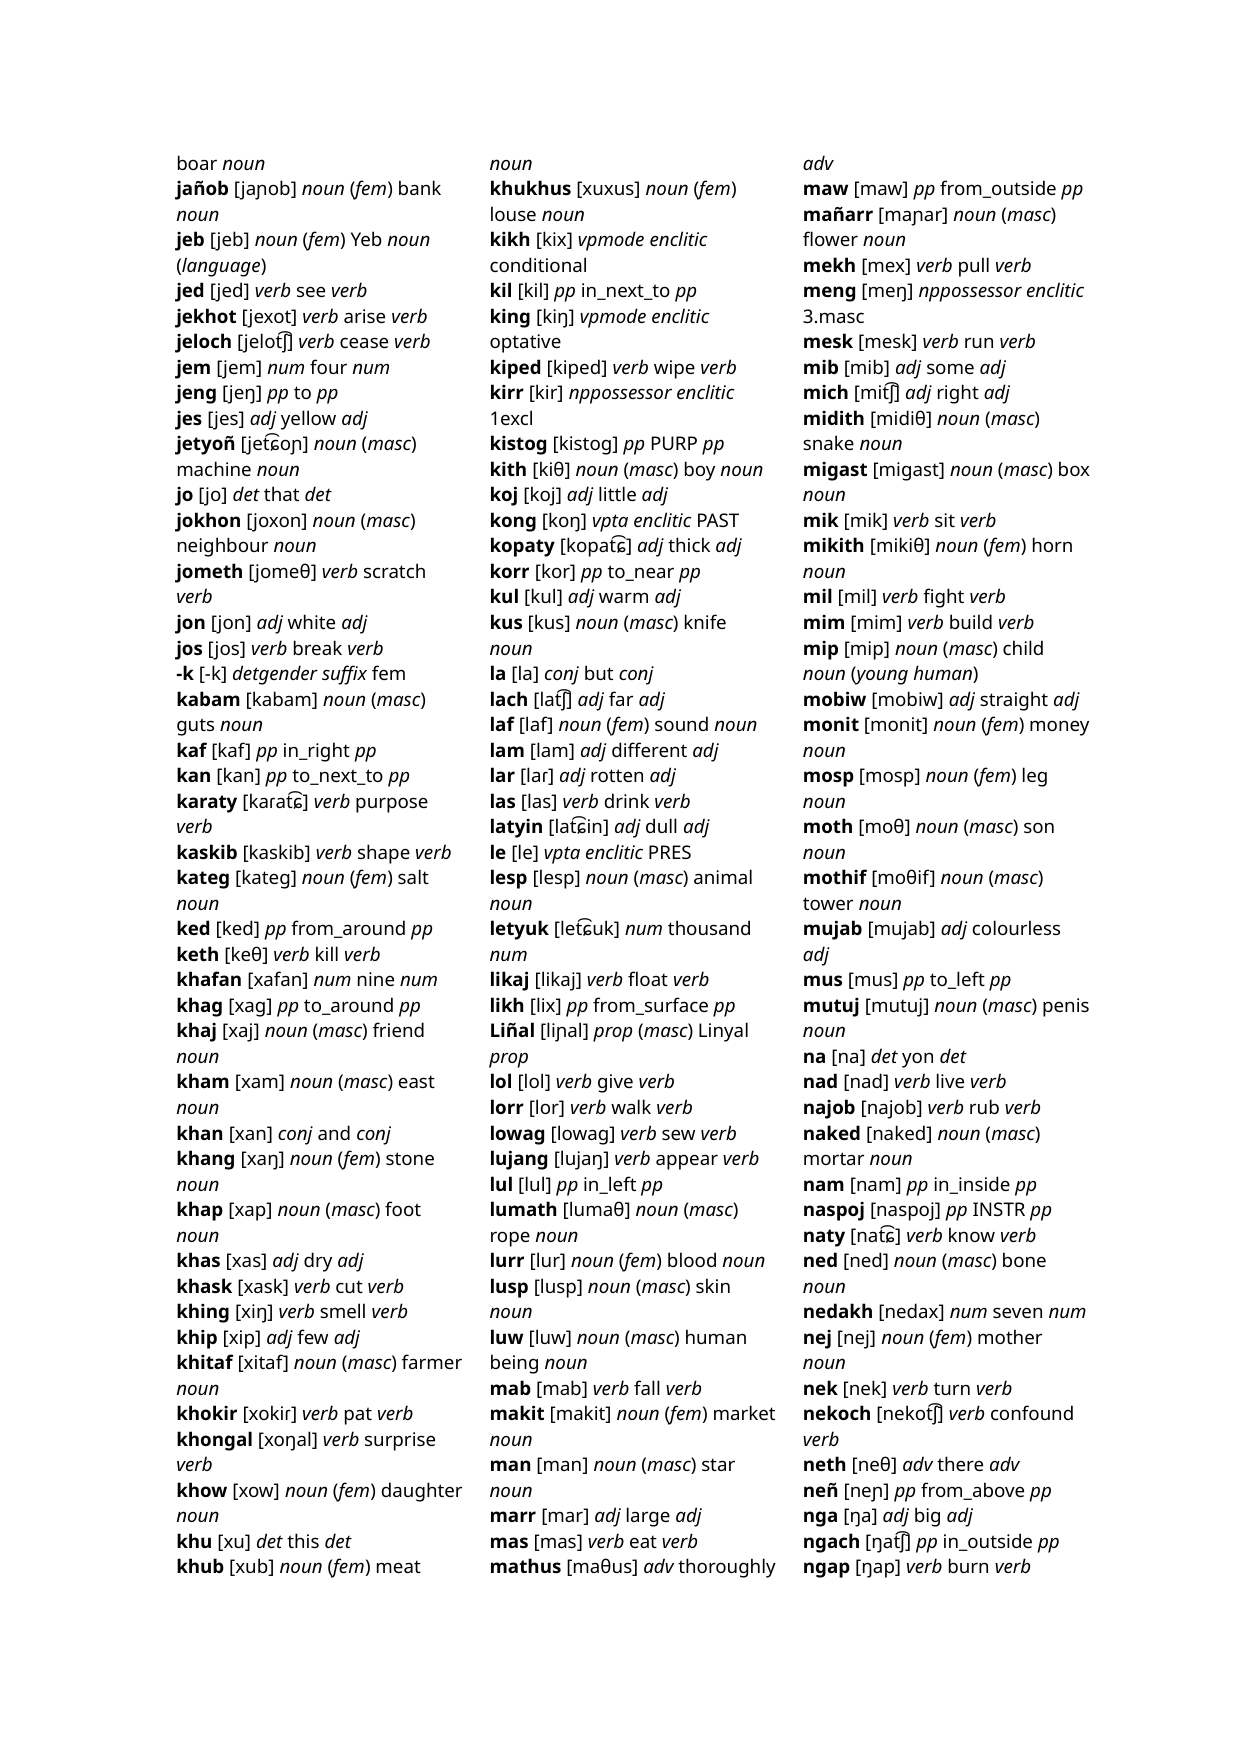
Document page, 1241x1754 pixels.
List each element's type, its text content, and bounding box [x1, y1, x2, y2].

text nga [ŋa] adj big adj [803, 1503, 1090, 1528]
text kistog [kistoɡ] pp PURP pp [489, 431, 777, 456]
text mujab [mujab] adj colourless adj [803, 916, 1090, 967]
text naty [nat͡ɕ] verb know verb [803, 1222, 1090, 1247]
text khongal [xoŋal] verb surprise verb [176, 1426, 463, 1477]
text jeloch [jelot͡ʃ] verb cease verb [176, 329, 463, 354]
text nam [nam] pp in_inside pp [803, 1171, 1090, 1196]
text na [na] det yon det [803, 1043, 1090, 1069]
text lumath [lumaθ] noun (masc) rope noun [489, 1196, 777, 1247]
text khub [xub] noun (fem) meat [176, 1554, 463, 1579]
text marr [mar] adj large adj [489, 1503, 777, 1528]
text jo [jo] det that det [176, 482, 463, 507]
text lesp [lesp] noun (masc) animal noun [489, 864, 777, 916]
text jañob [jaɲob] noun (fem) bank noun [176, 176, 463, 227]
text karaty [kaɾat͡ɕ] verb purpose verb [176, 788, 463, 839]
text kaf [kaf] pp in_right pp [176, 737, 463, 762]
text khang [xaŋ] noun (fem) stone noun [176, 1145, 463, 1196]
text monit [monit] noun (fem) money noun [803, 711, 1090, 762]
text keth [keθ] verb kill verb [176, 941, 463, 967]
text ked [ked] pp from_around pp [176, 916, 463, 941]
text mekh [mex] verb pull verb [803, 252, 1090, 278]
text neñ [neɲ] pp from_above pp [803, 1477, 1090, 1503]
text ngach [ŋat͡ʃ] pp in_outside pp [803, 1528, 1090, 1554]
text luw [luw] noun (masc) human being noun [489, 1324, 777, 1375]
text mik [mik] verb sit verb [803, 507, 1090, 533]
text kikh [kix] vpmode enclitic conditional [489, 227, 777, 278]
text nek [nek] verb turn verb [803, 1375, 1090, 1401]
text nad [nad] verb live verb [803, 1069, 1090, 1094]
text noun [489, 150, 777, 176]
text lam [lam] adj different adj [489, 737, 777, 762]
text jometh [jomeθ] verb scratch verb [176, 558, 463, 609]
text koj [koj] adj little adj [489, 482, 777, 507]
text mañarr [maɲar] noun (masc) flower noun [803, 201, 1090, 252]
text mikith [mikiθ] noun (fem) horn noun [803, 533, 1090, 584]
text khokir [xokiɾ] verb pat verb [176, 1401, 463, 1426]
text letyuk [let͡ɕuk] num thousand num [489, 916, 777, 967]
text la [la] conj but conj [489, 660, 777, 686]
text neth [neθ] adv there adv [803, 1452, 1090, 1477]
text mim [mim] verb build verb [803, 609, 1090, 635]
text likaj [likaj] verb float verb [489, 967, 777, 992]
text nej [nej] noun (fem) mother noun [803, 1324, 1090, 1375]
text jem [jem] num four num [176, 354, 463, 380]
text latyin [lat͡ɕin] adj dull adj [489, 813, 777, 839]
text kirr [kir] nppossessor enclitic 1excl [489, 380, 777, 431]
text nekoch [nekot͡ʃ] verb confound verb [803, 1401, 1090, 1452]
text kaskib [kaskib] verb shape verb [176, 839, 463, 864]
text lurr [lur] noun (fem) blood noun [489, 1247, 777, 1273]
text moth [moθ] noun (masc) son noun [803, 813, 1090, 864]
text jekhot [jexot] verb arise verb [176, 303, 463, 329]
text khing [xiŋ] verb smell verb [176, 1298, 463, 1324]
text mus [mus] pp to_left pp [803, 967, 1090, 992]
text king [kiŋ] vpmode enclitic optative [489, 303, 777, 354]
text man [man] noun (masc) star noun [489, 1452, 777, 1503]
text khap [xap] noun (masc) foot noun [176, 1196, 463, 1247]
text kan [kan] pp to_next_to pp [176, 762, 463, 788]
text meng [meŋ] nppossessor enclitic 3.masc [803, 278, 1090, 329]
text boar noun [176, 150, 463, 176]
text mosp [mosp] noun (fem) leg noun [803, 762, 1090, 813]
text khu [xu] det this det [176, 1528, 463, 1554]
text mobiw [mobiw] adj straight adj [803, 686, 1090, 711]
text jokhon [joxon] noun (masc) neighbour noun [176, 507, 463, 558]
text lol [lol] verb give verb [489, 1069, 777, 1094]
text midith [midiθ] noun (masc) snake noun [803, 405, 1090, 456]
text mothif [moθif] noun (masc) tower noun [803, 864, 1090, 916]
text Liñal [liɲal] prop (masc) Linyal prop [489, 1018, 777, 1069]
text khafan [xafan] num nine num [176, 967, 463, 992]
text lorr [lor] verb walk verb [489, 1094, 777, 1120]
text nedakh [nedax] num seven num [803, 1298, 1090, 1324]
text khukhus [xuxus] noun (fem) louse noun [489, 176, 777, 227]
text kiped [kiped] verb wipe verb [489, 354, 777, 380]
text mab [mab] verb fall verb [489, 1375, 777, 1401]
text jed [jed] verb see verb [176, 278, 463, 303]
text mesk [mesk] verb run verb [803, 329, 1090, 354]
text khaj [xaj] noun (masc) friend noun [176, 1018, 463, 1069]
text kateg [kateɡ] noun (fem) salt noun [176, 864, 463, 916]
text ngap [ŋap] verb burn verb [803, 1554, 1090, 1579]
text laf [laf] noun (fem) sound noun [489, 711, 777, 737]
text kong [koŋ] vpta enclitic PAST [489, 507, 777, 533]
text mutuj [mutuj] noun (masc) penis noun [803, 992, 1090, 1043]
text naspoj [naspoj] pp INSTR pp [803, 1196, 1090, 1222]
text kopaty [kopat͡ɕ] adj thick adj [489, 533, 777, 558]
text likh [lix] pp from_surface pp [489, 992, 777, 1018]
text khitaf [xitaf] noun (masc) farmer noun [176, 1349, 463, 1401]
text mib [mib] adj some adj [803, 354, 1090, 380]
text lul [lul] pp in_left pp [489, 1171, 777, 1196]
text korr [kor] pp to_near pp [489, 558, 777, 584]
text kul [kul] adj warm adj [489, 584, 777, 609]
text kus [kus] noun (masc) knife noun [489, 609, 777, 660]
text khas [xas] adj dry adj [176, 1247, 463, 1273]
text jes [jes] adj yellow adj [176, 405, 463, 431]
text najob [najob] verb rub verb [803, 1094, 1090, 1120]
text lujang [lujaŋ] verb appear verb [489, 1145, 777, 1171]
text khask [xask] verb cut verb [176, 1273, 463, 1298]
text mas [mas] verb eat verb [489, 1528, 777, 1554]
text mil [mil] verb fight verb [803, 584, 1090, 609]
text jon [jon] adj white adj [176, 609, 463, 635]
text khan [xan] conj and conj [176, 1120, 463, 1145]
text lowag [lowaɡ] verb sew verb [489, 1120, 777, 1145]
text migast [miɡast] noun (masc) box noun [803, 456, 1090, 507]
text lusp [lusp] noun (masc) skin noun [489, 1273, 777, 1324]
text khow [xow] noun (fem) daughter noun [176, 1477, 463, 1528]
text khag [xaɡ] pp to_around pp [176, 992, 463, 1018]
text lach [lat͡ʃ] adj far adj [489, 686, 777, 711]
text jeng [jeŋ] pp to pp [176, 380, 463, 405]
text le [le] vpta enclitic PRES [489, 839, 777, 864]
text jos [jos] verb break verb [176, 635, 463, 660]
text kham [xam] noun (masc) east noun [176, 1069, 463, 1120]
text las [las] verb drink verb [489, 788, 777, 813]
text mip [mip] noun (masc) child noun (young human) [803, 635, 1090, 686]
text mathus [maθus] adv thoroughly [489, 1554, 777, 1579]
text -k [-k] detgender suffix fem [176, 660, 463, 686]
text mich [mit͡ʃ] adj right adj [803, 380, 1090, 405]
text kil [kil] pp in_next_to pp [489, 278, 777, 303]
text kabam [kabam] noun (masc) guts noun [176, 686, 463, 737]
text kith [kiθ] noun (masc) boy noun [489, 456, 777, 482]
text jeb [jeb] noun (fem) Yeb noun (language) [176, 227, 463, 278]
text adv [803, 150, 1090, 176]
text khip [xip] adj few adj [176, 1324, 463, 1349]
text naked [naked] noun (masc) mortar noun [803, 1120, 1090, 1171]
text maw [maw] pp from_outside pp [803, 176, 1090, 201]
text makit [makit] noun (fem) market noun [489, 1401, 777, 1452]
text jetyoñ [jet͡ɕoɲ] noun (masc) machine noun [176, 431, 463, 482]
text ned [ned] noun (masc) bone noun [803, 1247, 1090, 1298]
text lar [laɾ] adj rotten adj [489, 762, 777, 788]
